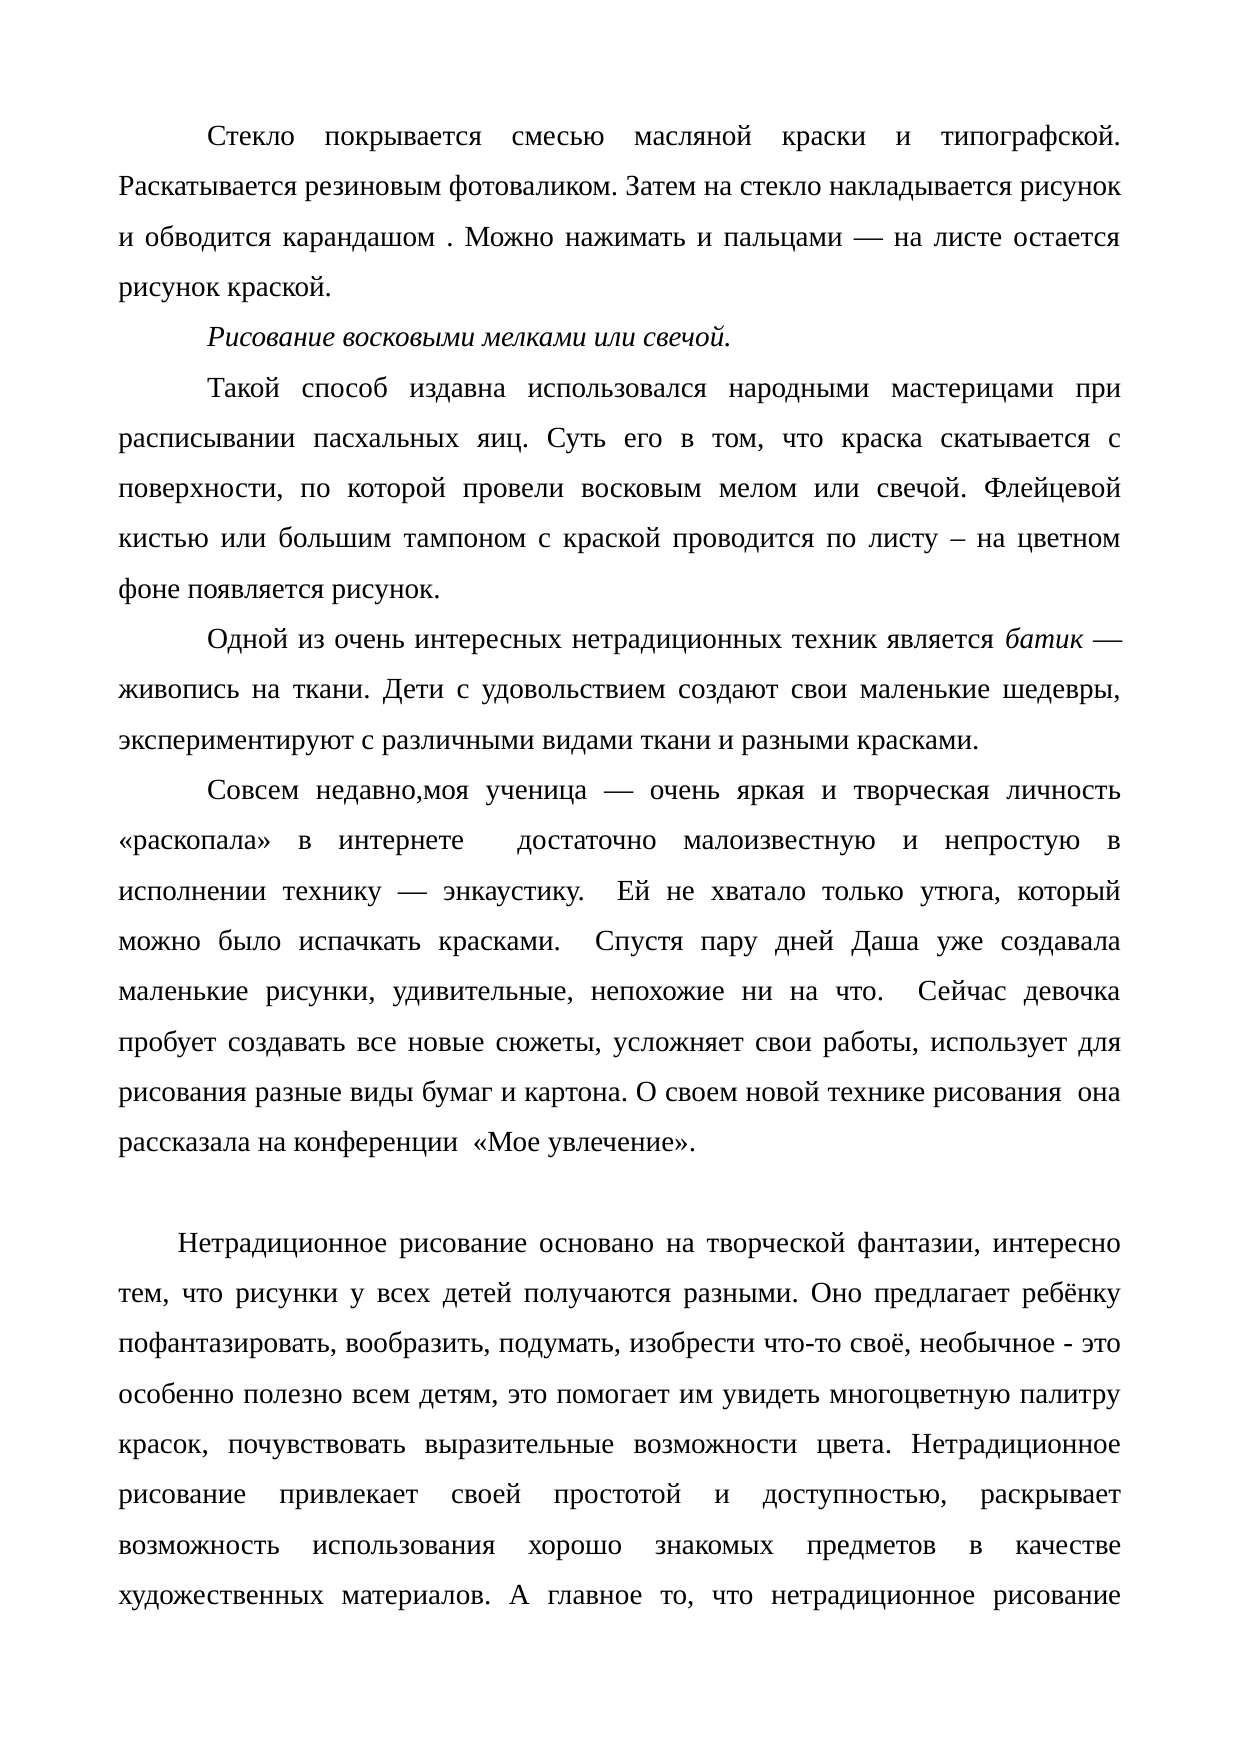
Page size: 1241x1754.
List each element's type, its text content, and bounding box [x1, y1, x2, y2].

text Совсем недавно,моя ученица — очень яркая и творческая личность «раскопала» в интернете достаточно малоизвестную и непростую в исполнении технику — энкаустику. Ей не хватало только утюга, который можно было испачкать красками. Спустя пару дней Даша уже создавала маленькие рисунки, удивительные, непохожие ни на что. Сейчас девочка пробует создавать все новые сюжеты, усложняет свои работы, использует для рисования разные виды бумаг и картона. О своем новой технике рисования она рассказала на конференции «Мое увлечение». [118, 772, 1122, 1158]
text Рисование восковыми мелками или свечой. [118, 319, 1122, 353]
text Стекло покрывается смесью масляной краски и типографской. Раскатывается резиновым фотоваликом. Затем на стекло накладывается рисунок и обводится карандашом . Можно нажимать и пальцами — на листе остается рисунок краской. [118, 118, 1122, 303]
text Такой способ издавна использовался народными мастерицами при расписывании пасхальных яиц. Суть его в том, что краска скатывается с поверхности, по которой провели восковым мелом или свечой. Флейцевой кистью или большим тампоном с краской проводится по листу – на цветном фоне появляется рисунок. [118, 370, 1122, 604]
text Нетрадиционное рисование основано на творческой фантазии, интересно тем, что рисунки у всех детей получаются разными. Оно предлагает ребёнку пофантазировать, вообразить, подумать, изобрести что-то своё, необычное - это особенно полезно всем детям, это помогает им увидеть многоцветную палитру красок, почувствовать выразительные возможности цвета. Нетрадиционное рисование привлекает своей простотой и доступностью, раскрывает возможность использования хорошо знакомых предметов в качестве художественных материалов. А главное то, что нетрадиционное рисование [118, 1225, 1122, 1611]
text Одной из очень интересных нетрадиционных техник является батик — живопись на ткани. Дети с удовольствием создают свои маленькие шедевры, экспериментируют с различными видами ткани и разными красками. [118, 621, 1122, 755]
